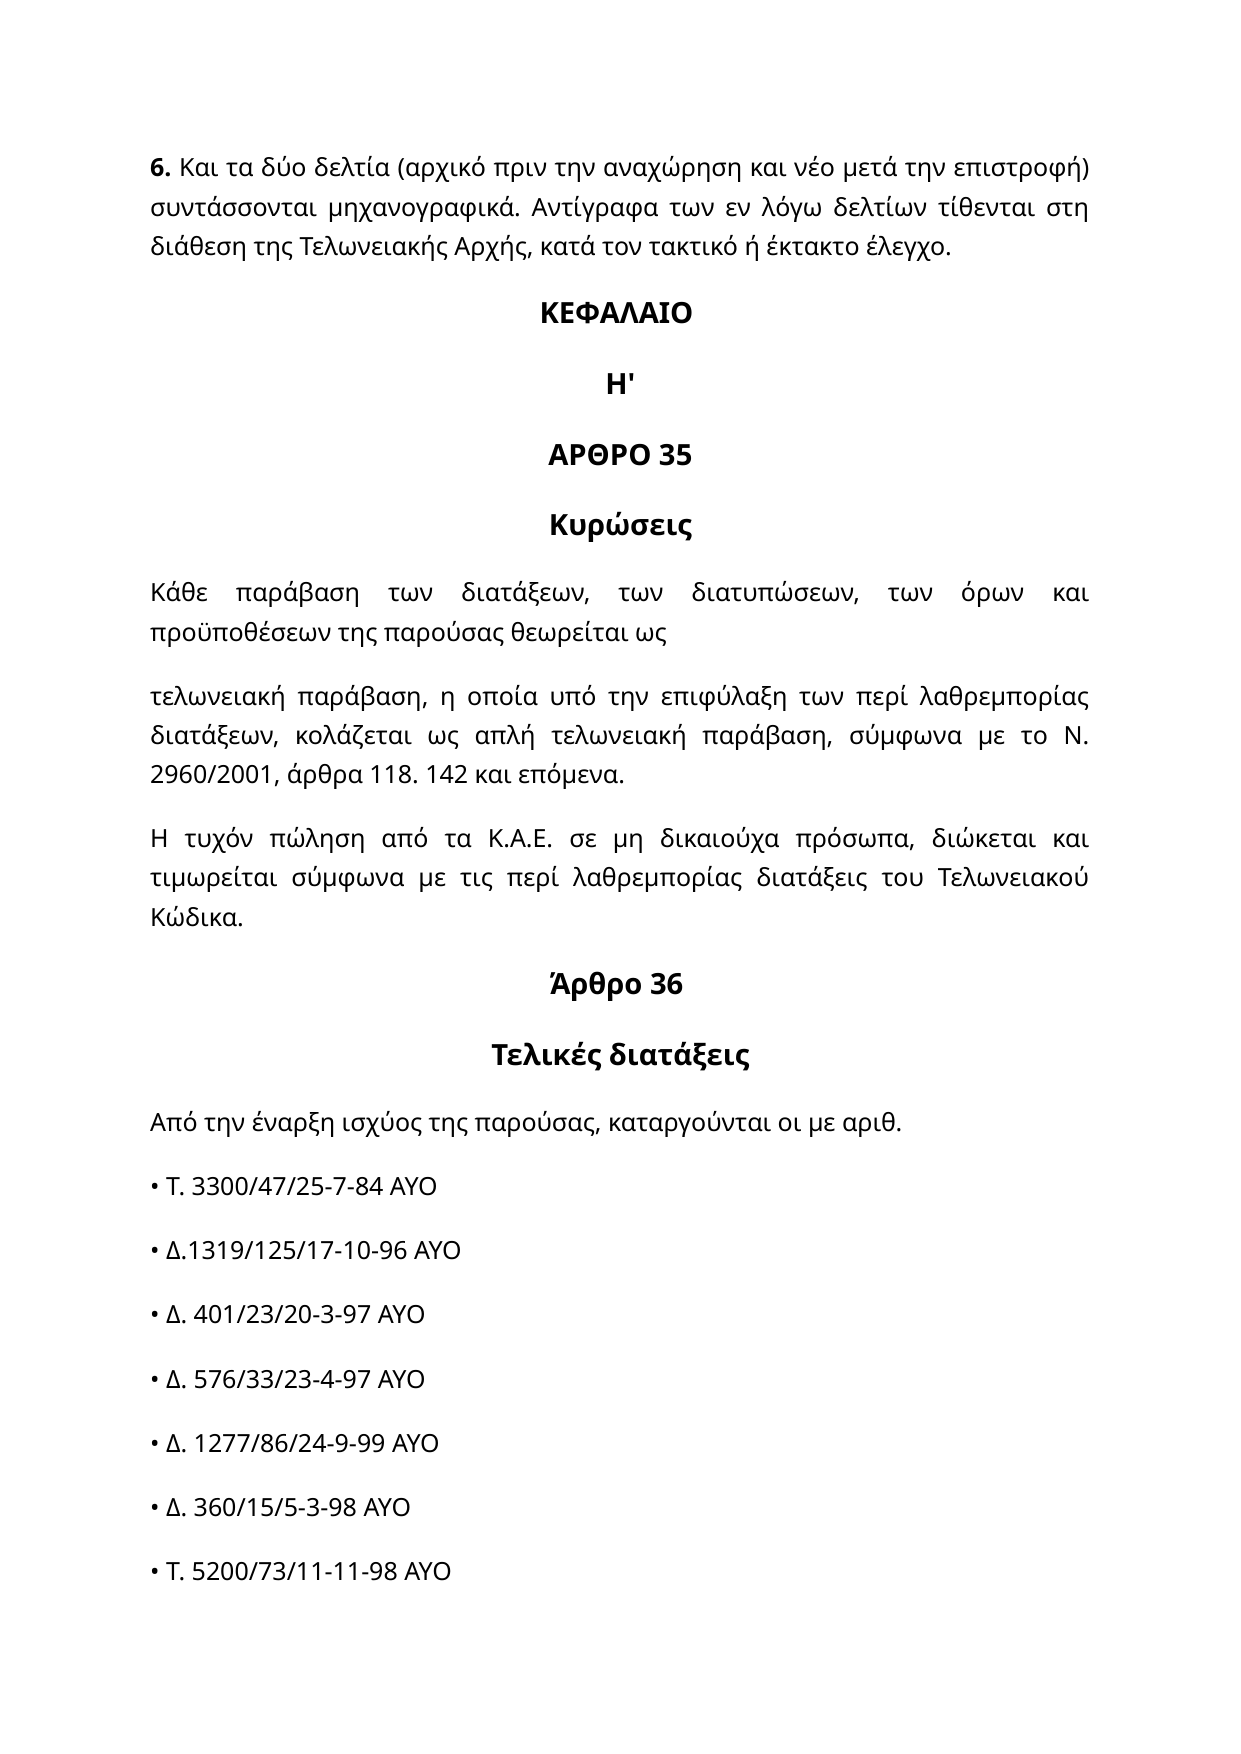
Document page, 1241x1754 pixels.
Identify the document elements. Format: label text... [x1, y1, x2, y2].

text 6. Και τα δύο δελτία (αρχικό πριν την αναχώρηση και νέο μετά την επιστροφή) συντάσσονται μηχανογραφικά. Αντίγραφα των εν λόγω δελτίων τίθενται στη διάθεση της Τελωνειακής Αρχής, κατά τον τακτικό ή έκτακτο έλεγχο. [150, 150, 1090, 262]
subtitle Τελικές διατάξεις [150, 1034, 1090, 1074]
text Από την έναρξη ισχύος της παρούσας, καταργούνται οι με αριθ. [150, 1104, 1090, 1139]
subtitle Άρθρο 36 [150, 963, 1090, 1003]
subtitle ΑΡΘΡΟ 35 [150, 434, 1090, 473]
text τελωνειακή παράβαση, η οποία υπό την επιφύλαξη των περί λαθρεμπορίας διατάξεων, κολάζεται ως απλή τελωνειακή παράβαση, σύμφωνα με το Ν. 2960/2001, άρθρα 118. 142 και επόμενα. [150, 678, 1090, 791]
text • Δ. 401/23/20-3-97 ΑΥΟ [150, 1297, 1090, 1331]
subtitle Κυρώσεις [150, 504, 1090, 544]
text • Τ. 3300/47/25-7-84 ΑΥΟ [150, 1169, 1090, 1203]
text • Δ.1319/125/17-10-96 ΑΥΟ [150, 1233, 1090, 1267]
subtitle Η' [150, 363, 1090, 403]
subtitle ΚΕΦΑΛΑΙΟ [150, 292, 1090, 332]
text Η τυχόν πώληση από τα Κ.Α.Ε. σε μη δικαιούχα πρόσωπα, διώκεται και τιμωρείται σύμφωνα με τις περί λαθρεμπορίας διατάξεις του Τελωνειακού Κώδικα. [150, 821, 1090, 933]
text • Δ. 1277/86/24-9-99 ΑΥΟ [150, 1425, 1090, 1459]
text • Τ. 5200/73/11-11-98 ΑΥΟ [150, 1554, 1090, 1588]
text Κάθε παράβαση των διατάξεων, των διατυπώσεων, των όρων και προϋποθέσεων της παρούσας θεωρείται ως [150, 575, 1090, 648]
text • Δ. 576/33/23-4-97 ΑΥΟ [150, 1361, 1090, 1395]
text • Δ. 360/15/5-3-98 ΑΥΟ [150, 1489, 1090, 1524]
